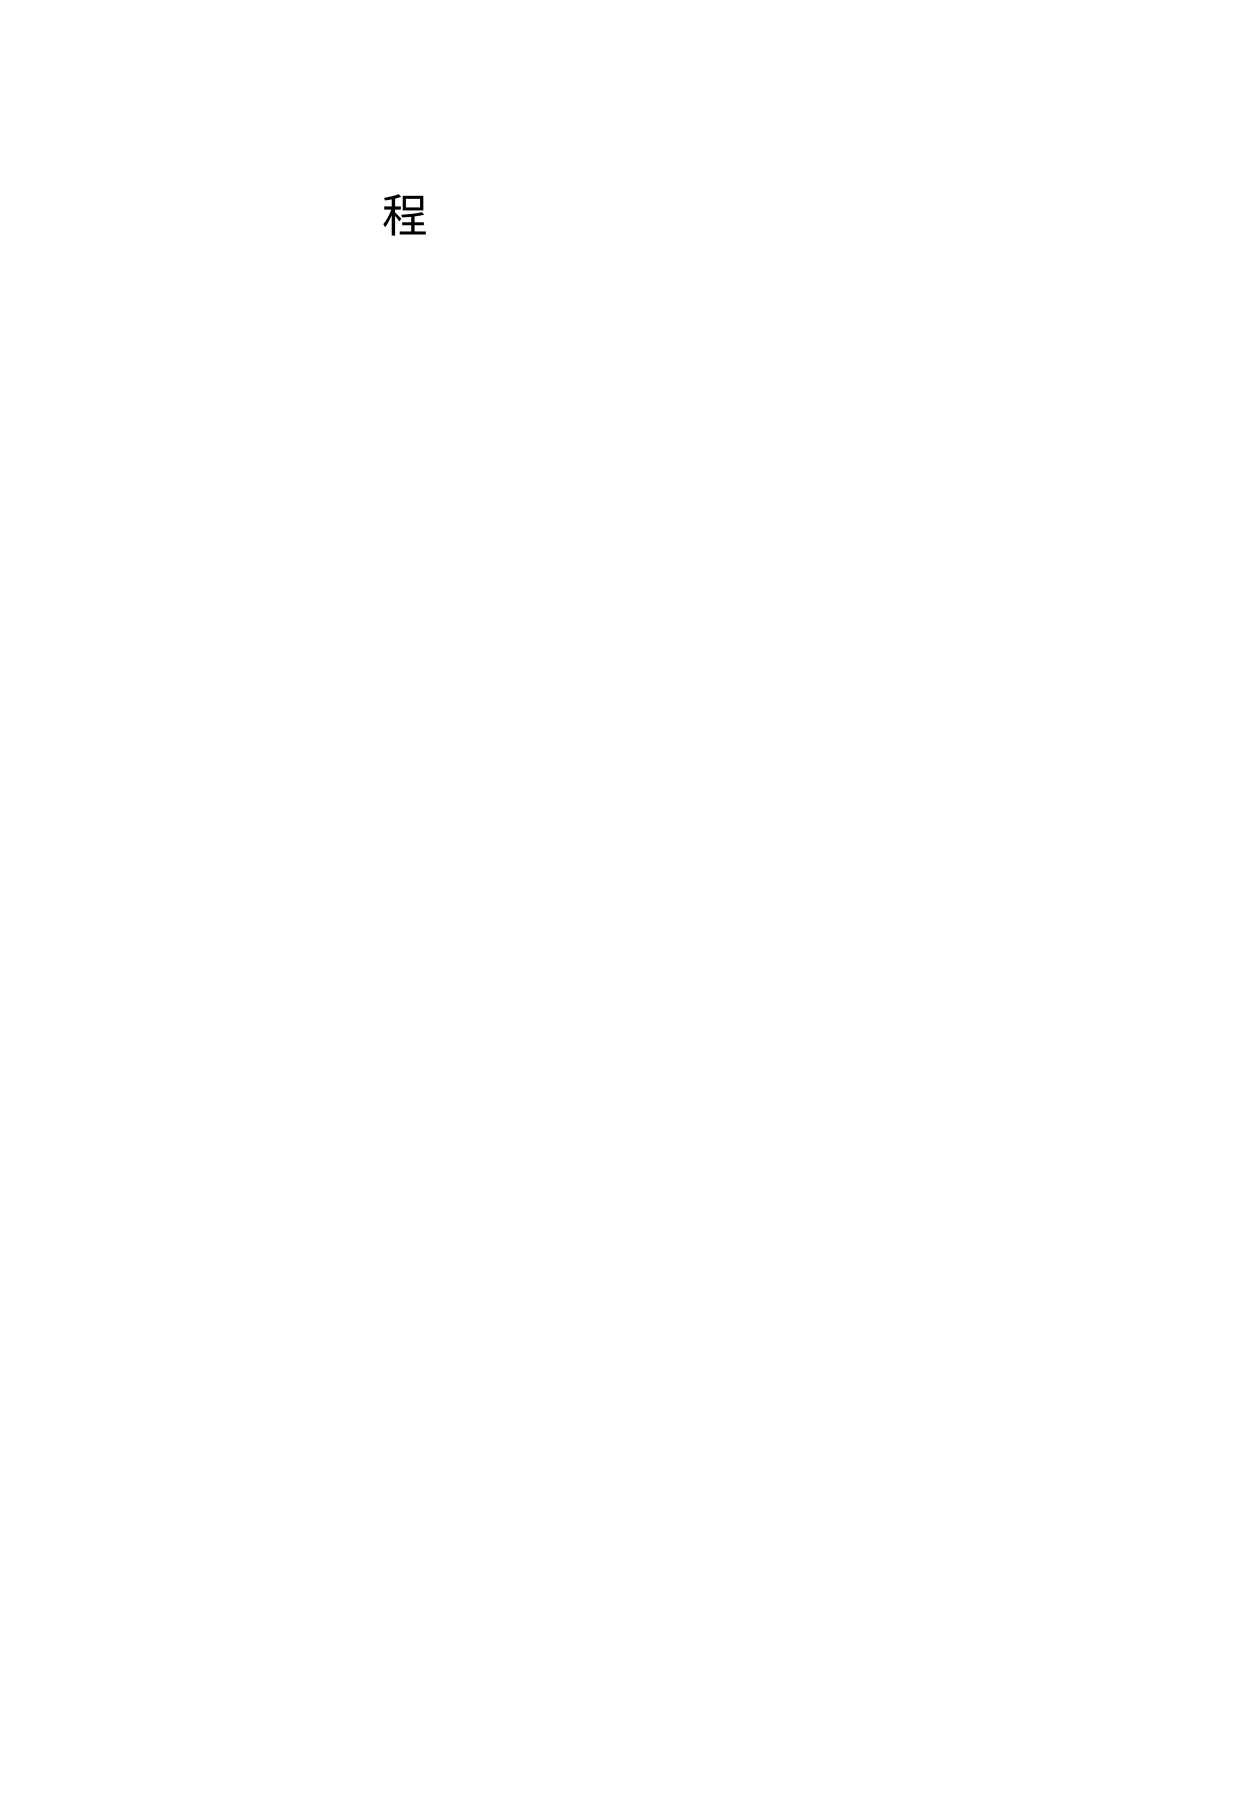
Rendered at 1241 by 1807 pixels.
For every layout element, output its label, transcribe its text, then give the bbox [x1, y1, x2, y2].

text 程 [382, 179, 985, 246]
